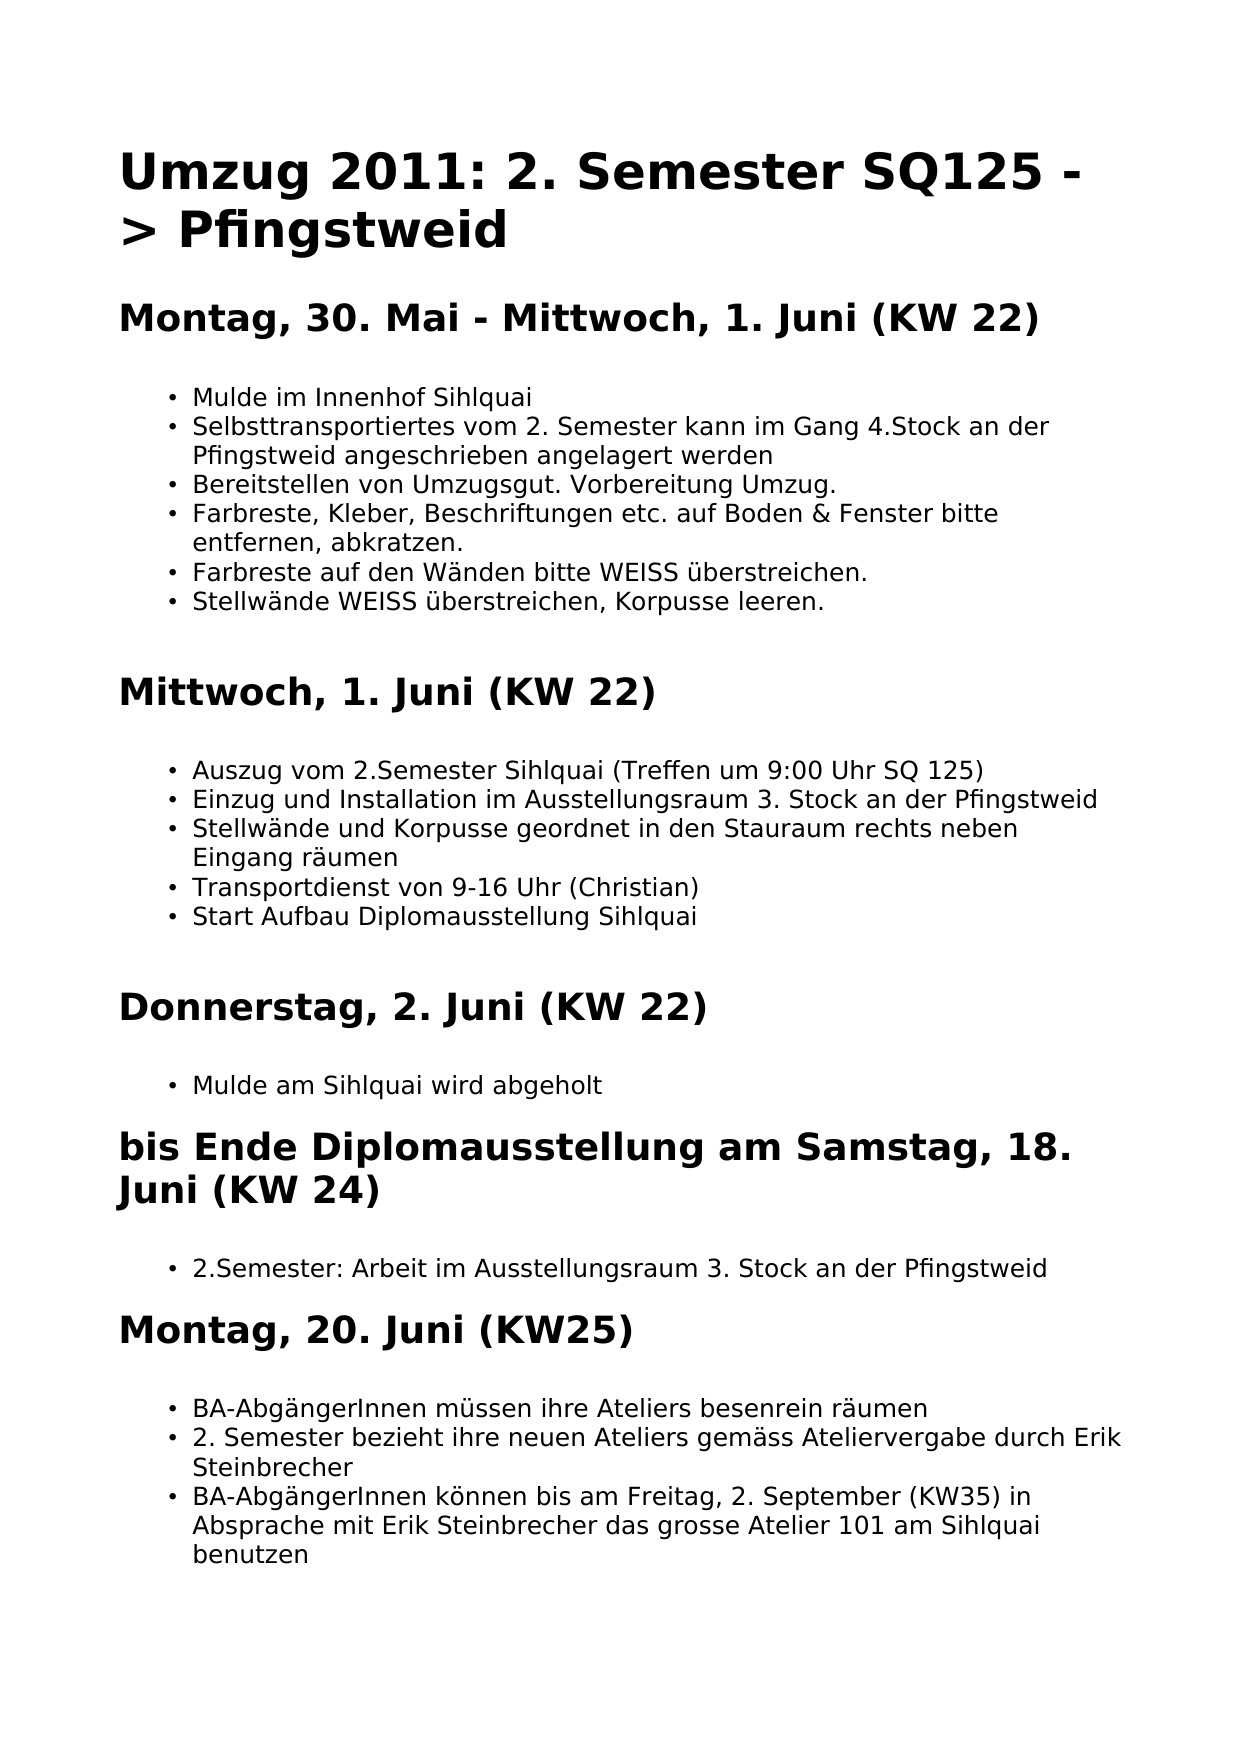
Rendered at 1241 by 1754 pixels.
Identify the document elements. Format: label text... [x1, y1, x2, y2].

subtitle Montag, 30. Mai - Mittwoch, 1. Juni (KW 22) [118, 297, 1122, 341]
subtitle Montag, 20. Juni (KW25) [118, 1309, 1122, 1352]
list Transportdienst von 9-16 Uhr (Christian) [177, 873, 1122, 902]
subtitle Donnerstag, 2. Juni (KW 22) [118, 986, 1122, 1029]
list Auszug vom 2.Semester Sihlquai (Treffen um 9:00 Uhr SQ 125) [177, 756, 1122, 785]
list 2.Semester: Arbeit im Ausstellungsraum 3. Stock an der Pfingstweid [177, 1255, 1122, 1284]
list Farbreste, Kleber, Beschriftungen etc. auf Boden & Fenster bitte entfernen, abkratzen. [177, 499, 1122, 558]
list Mulde im Innenhof Sihlquai [177, 383, 1122, 412]
subtitle bis Ende Diplomausstellung am Samstag, 18. Juni (KW 24) [118, 1125, 1122, 1213]
list BA-AbgängerInnen können bis am Freitag, 2. September (KW35) in Absprache mit Erik Steinbrecher das grosse Atelier 101 am Sihlquai benutzen [177, 1482, 1122, 1569]
list Einzug und Installation im Ausstellungsraum 3. Stock an der Pfingstweid [177, 785, 1122, 814]
subtitle Umzug 2011: 2. Semester SQ125 -> Pfingstweid [118, 143, 1122, 259]
list Mulde am Sihlquai wird abgeholt [177, 1071, 1122, 1100]
subtitle Mittwoch, 1. Juni (KW 22) [118, 671, 1122, 714]
list Bereitstellen von Umzugsgut. Vorbereitung Umzug. [177, 470, 1122, 499]
list Farbreste auf den Wänden bitte WEISS überstreichen. [177, 558, 1122, 587]
list Selbsttransportiertes vom 2. Semester kann im Gang 4.Stock an der Pfingstweid angeschrieben angelagert werden [177, 412, 1122, 470]
list Stellwände und Korpusse geordnet in den Stauraum rechts neben Eingang räumen [177, 814, 1122, 873]
list Stellwände WEISS überstreichen, Korpusse leeren. [177, 587, 1122, 616]
list Start Aufbau Diplomausstellung Sihlquai [177, 902, 1122, 931]
list BA-AbgängerInnen müssen ihre Ateliers besenrein räumen [177, 1394, 1122, 1424]
list 2. Semester bezieht ihre neuen Ateliers gemäss Ateliervergabe durch Erik Steinbrecher [177, 1424, 1122, 1482]
